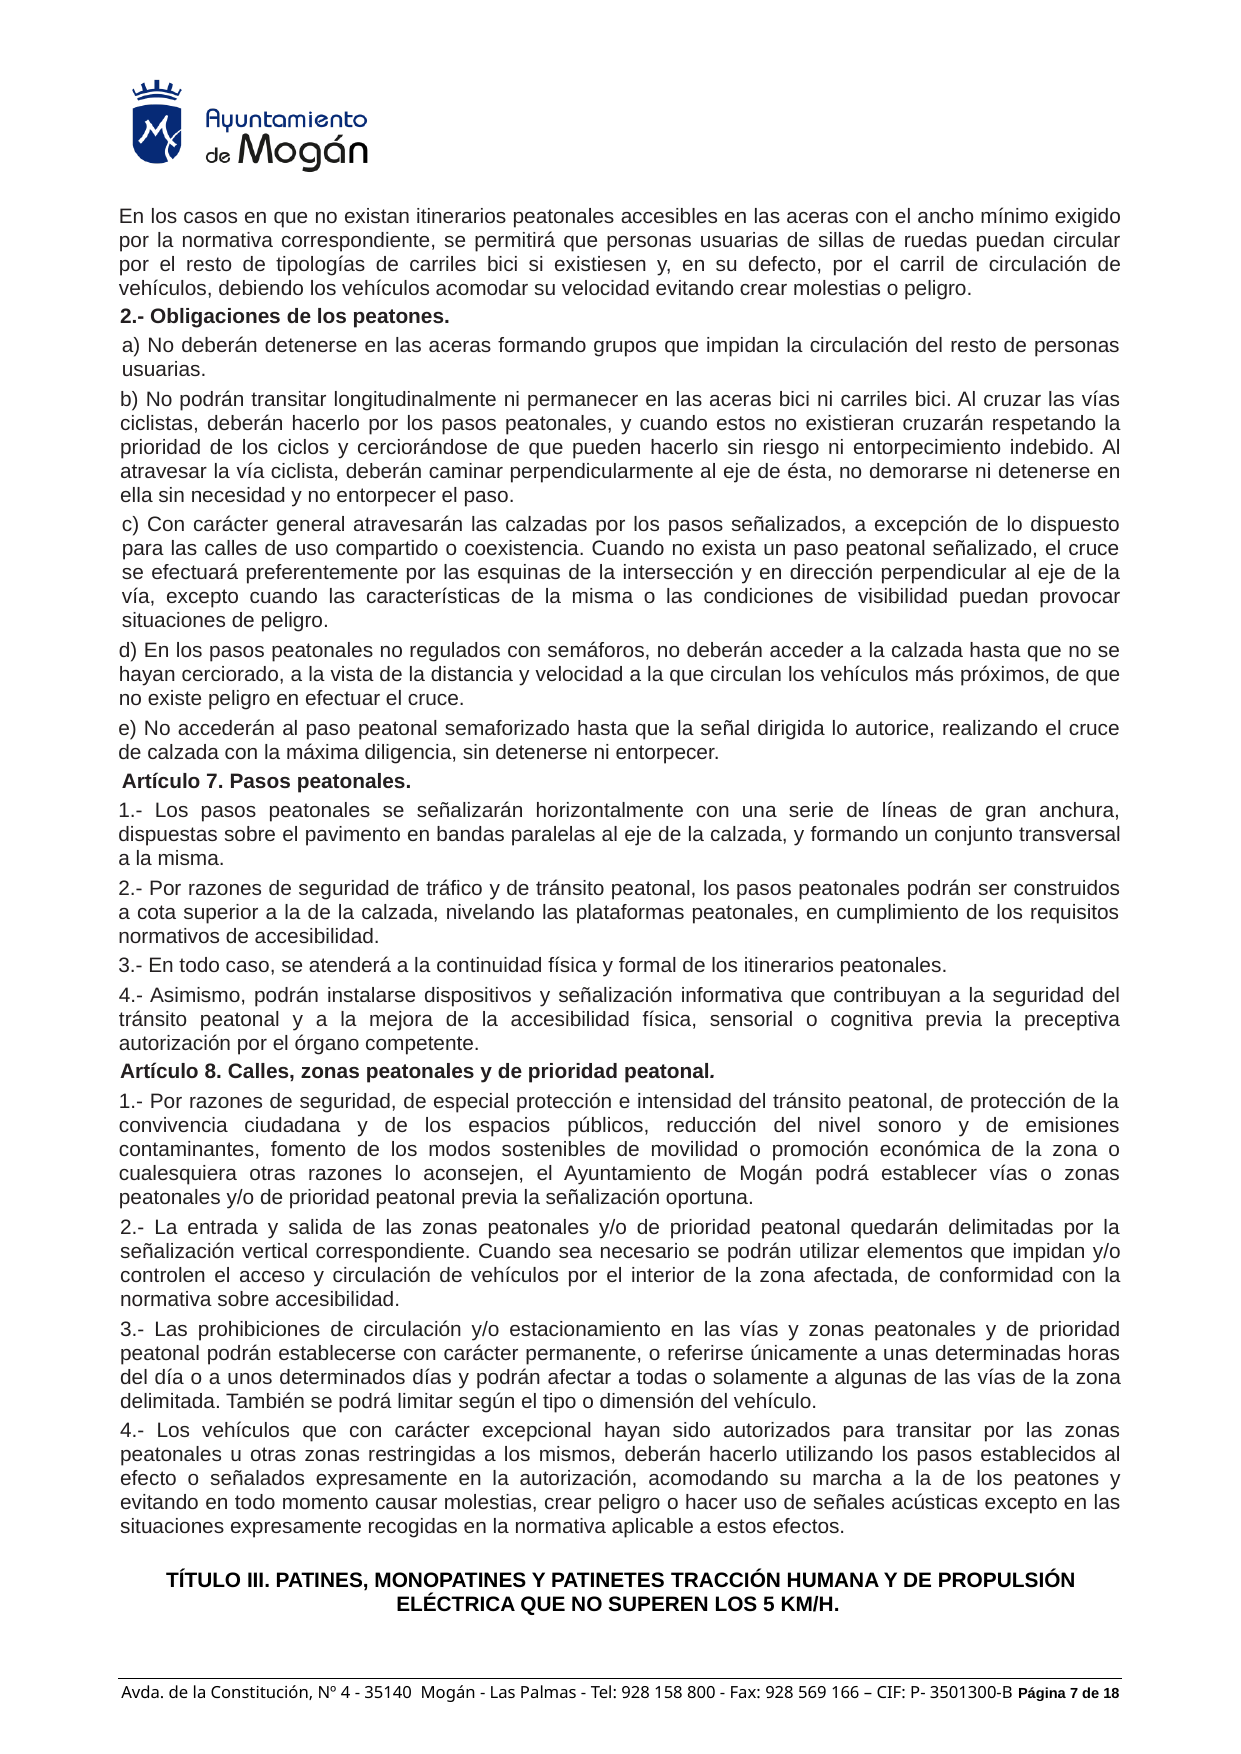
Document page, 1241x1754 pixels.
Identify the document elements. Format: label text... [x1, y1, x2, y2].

text d) En los pasos peatonales no regulados con semáforos, no deberán acceder a la calzada hasta que no se hayan cerciorado, a la vista de la distancia y velocidad a la que circulan los vehículos más próximos, de que no existe peligro en efectuar el cruce. [119, 638, 1121, 710]
text 4.- Asimismo, podrán instalarse dispositivos y señalización informativa que contribuyan a la seguridad del tránsito peatonal y a la mejora de la accesibilidad física, sensorial o cognitiva previa la preceptiva autorización por el órgano competente. [119, 983, 1122, 1054]
text En los casos en que no existan itinerarios peatonales accesibles en las aceras con el ancho mínimo exigido por la normativa correspondiente, se permitirá que personas usuarias de sillas de ruedas puedan circular por el resto de tipologías de carriles bici si existiesen y, en su defecto, por el carril de circulación de vehículos, debiendo los vehículos acomodar su velocidad evitando crear molestias o peligro. [119, 203, 1122, 299]
text 1.- Los pasos peatonales se señalizarán horizontalmente con una serie de líneas de gran anchura, dispuestas sobre el pavimento en bandas paralelas al eje de la calzada, y formando un conjunto transversal a la misma. [118, 798, 1122, 870]
text c) Con carácter general atravesarán las calzadas por los pasos señalizados, a excepción de lo dispuesto para las calles de uso compartido o coexistencia. Cuando no exista un paso peatonal señalizado, el cruce se efectuará preferentemente por las esquinas de la intersección y en dirección perpendicular al eje de la vía, excepto cuando las características de la misma o las condiciones de visibilidad puedan provocar situaciones de peligro. [122, 512, 1121, 632]
text e) No accederán al paso peatonal semaforizado hasta que la señal dirigida lo autorice, realizando el cruce de calzada con la máxima diligencia, sin detenerse ni entorpecer. [118, 716, 1122, 764]
text b) No podrán transitar longitudinalmente ni permanecer en las aceras bici ni carriles bici. Al cruzar las vías ciclistas, deberán hacerlo por los pasos peatonales, y cuando estos no existieran cruzarán respetando la prioridad de los ciclos y cerciorándose de que pueden hacerlo sin riesgo ni entorpecimiento indebido. Al atravesar la vía ciclista, deberán caminar perpendicularmente al eje de ésta, no demorarse ni detenerse en ella sin necesidad y no entorpecer el paso. [120, 387, 1122, 506]
text TÍTULO III. PATINES, MONOPATINES Y PATINETES TRACCIÓN HUMANA Y DE PROPULSIÓN ELÉCTRICA QUE NO SUPEREN LOS 5 KM/H. [120, 1568, 1121, 1616]
text 2.- Obligaciones de los peatones. [120, 304, 1122, 328]
text Artículo 8. Calles, zonas peatonales y de prioridad peatonal. [120, 1059, 1122, 1083]
text Artículo 7. Pasos peatonales. [122, 768, 1122, 792]
text 3.- En todo caso, se atenderá a la continuidad física y formal de los itinerarios peatonales. [118, 953, 1122, 977]
text 2.- Por razones de seguridad de tráfico y de tránsito peatonal, los pasos peatonales podrán ser construidos a cota superior a la de la calzada, nivelando las plataformas peatonales, en cumplimiento de los requisitos normativos de accesibilidad. [118, 876, 1121, 948]
text a) No deberán detenerse en las aceras formando grupos que impidan la circulación del resto de personas usuarias. [122, 333, 1122, 381]
picture [117, 58, 385, 190]
text 1.- Por razones de seguridad, de especial protección e intensidad del tránsito peatonal, de protección de la convivencia ciudadana y de los espacios públicos, reducción del nivel sonoro y de emisiones contaminantes, fomento de los modos sostenibles de movilidad o promoción económica de la zona o cualesquiera otras razones lo aconsejen, el Ayuntamiento de Mogán podrá establecer vías o zonas peatonales y/o de prioridad peatonal previa la señalización oportuna. [119, 1089, 1121, 1209]
text 3.- Las prohibiciones de circulación y/o estacionamiento en las vías y zonas peatonales y de prioridad peatonal podrán establecerse con carácter permanente, o referirse únicamente a unas determinadas horas del día o a unos determinados días y podrán afectar a todas o solamente a algunas de las vías de la zona delimitada. También se podrá limitar según el tipo o dimensión del vehículo. [120, 1317, 1122, 1412]
text 2.- La entrada y salida de las zonas peatonales y/o de prioridad peatonal quedarán delimitadas por la señalización vertical correspondiente. Cuando sea necesario se podrán utilizar elementos que impidan y/o controlen el acceso y circulación de vehículos por el interior de la zona afectada, de conformidad con la normativa sobre accesibilidad. [120, 1215, 1122, 1311]
text 4.- Los vehículos que con carácter excepcional hayan sido autorizados para transitar por las zonas peatonales u otras zonas restringidas a los mismos, deberán hacerlo utilizando los pasos establecidos al efecto o señalados expresamente en la autorización, acomodando su marcha a la de los peatones y evitando en todo momento causar molestias, crear peligro o hacer uso de señales acústicas excepto en las situaciones expresamente recogidas en la normativa aplicable a estos efectos. [120, 1418, 1121, 1538]
